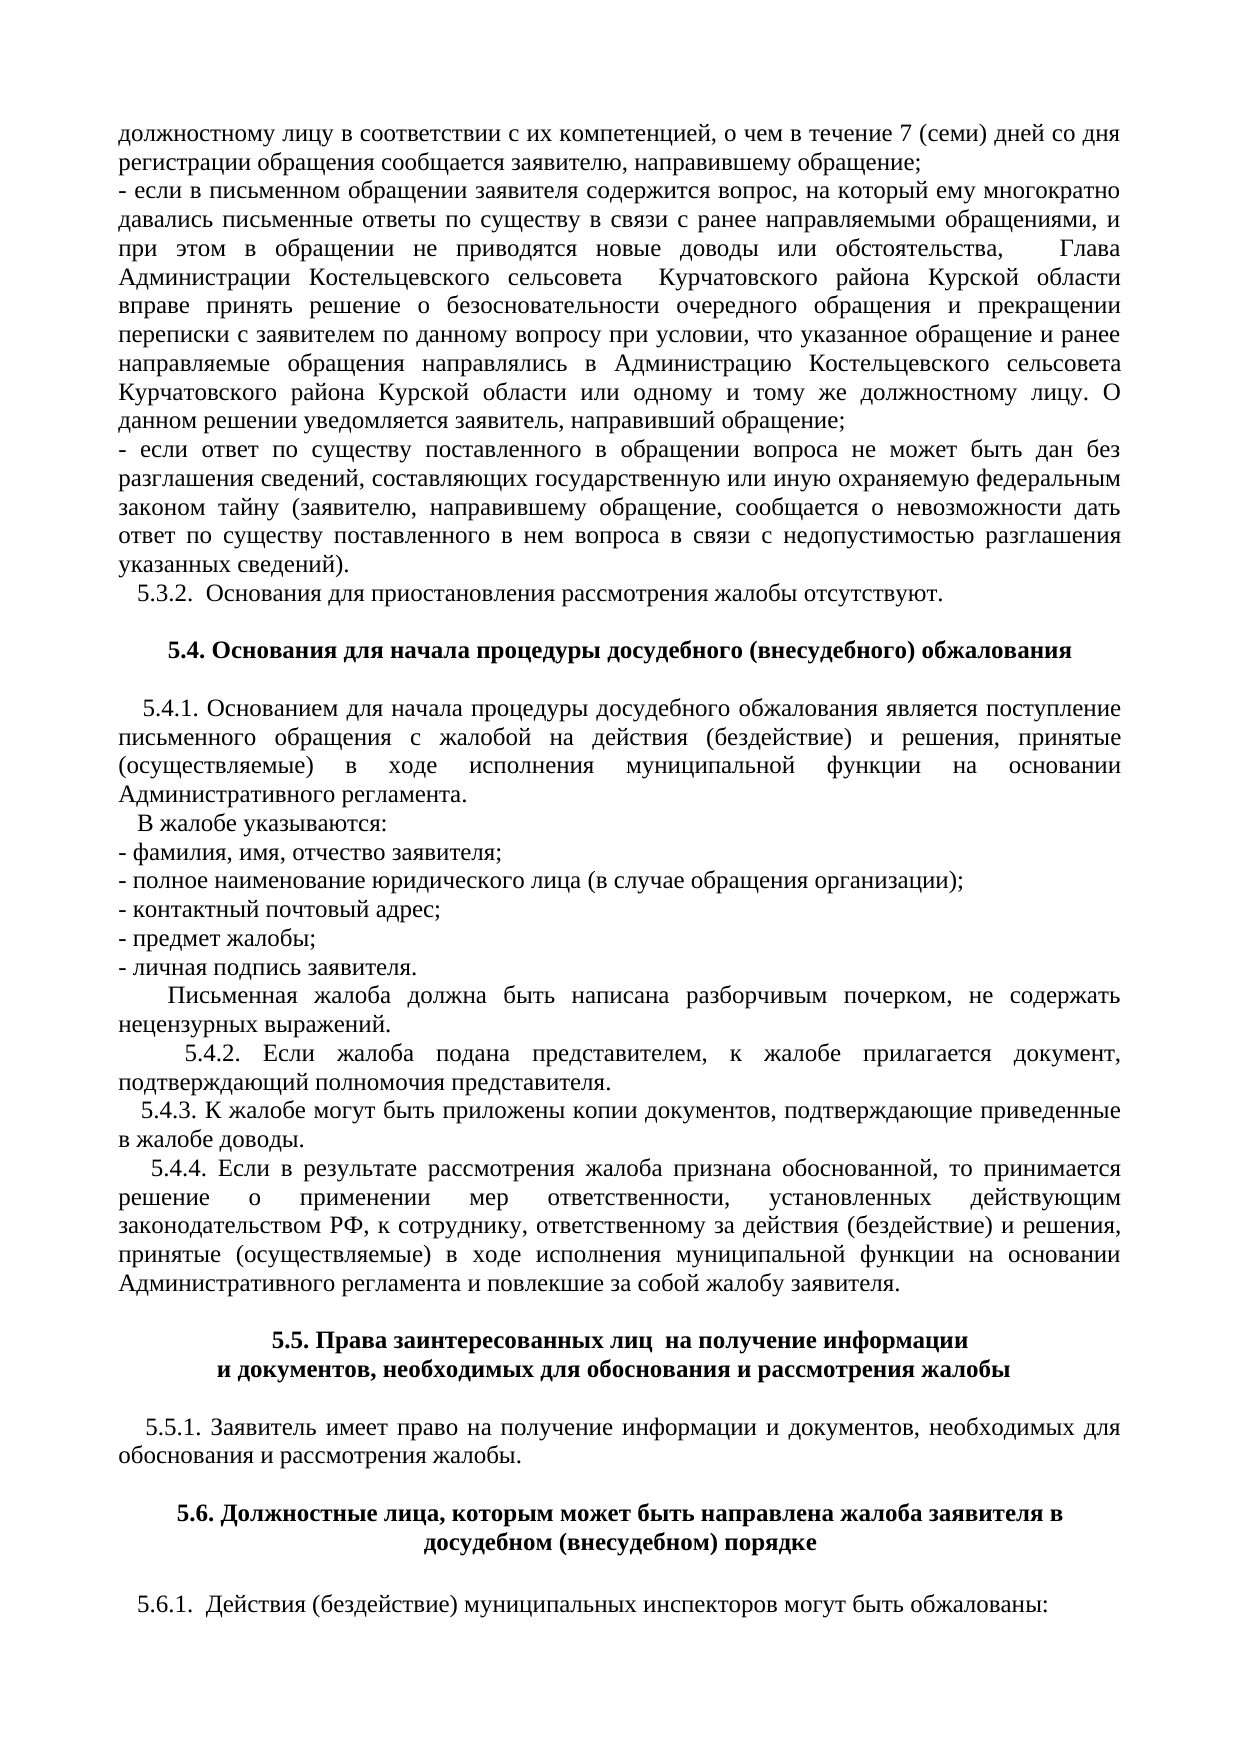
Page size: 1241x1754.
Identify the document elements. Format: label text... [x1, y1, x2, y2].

text - если в письменном обращении заявителя содержится вопрос, на который ему многократно давались письменные ответы по существу в связи с ранее направляемыми обращениями, и при этом в обращении не приводятся новые доводы или обстоятельства, Глава Администрации Костельцевского сельсовета Курчатовского района Курской области вправе принять решение о безосновательности очередного обращения и прекращении переписки с заявителем по данному вопросу при условии, что указанное обращение и ранее направляемые обращения направлялись в Администрацию Костельцевского сельсовета Курчатовского района Курской области или одному и тому же должностному лицу. О данном решении уведомляется заявитель, направивший обращение; [118, 176, 1122, 434]
text - фамилия, имя, отчество заявителя; [118, 837, 1122, 866]
text 5.5.1. Заявитель имеет право на получение информации и документов, необходимых для обоснования и рассмотрения жалобы. [118, 1412, 1122, 1469]
text 5.5. Права заинтересованных лиц на получение информации [118, 1326, 1122, 1354]
text 5.6. Должностные лица, которым может быть направлена жалоба заявителя в досудебном (внесудебном) порядке [118, 1498, 1122, 1556]
text 5.3.2. Основания для приостановления рассмотрения жалобы отсутствуют. [118, 578, 1122, 607]
text - если ответ по существу поставленного в обращении вопроса не может быть дан без разглашения сведений, составляющих государственную или иную охраняемую федеральным законом тайну (заявителю, направившему обращение, сообщается о невозможности дать ответ по существу поставленного в нем вопроса в связи с недопустимостью разглашения указанных сведений). [118, 434, 1122, 578]
text 5.4.2. Если жалоба подана представителем, к жалобе прилагается документ, подтверждающий полномочия представителя. [118, 1038, 1122, 1096]
text 5.4.1. Основанием для начала процедуры досудебного обжалования является поступление письменного обращения с жалобой на действия (бездействие) и решения, принятые (осуществляемые) в ходе исполнения муниципальной функции на основании Административного регламента. [118, 693, 1122, 808]
text 5.4.4. Если в результате рассмотрения жалоба признана обоснованной, то принимается решение о применении мер ответственности, установленных действующим законодательством РФ, к сотруднику, ответственному за действия (бездействие) и решения, принятые (осуществляемые) в ходе исполнения муниципальной функции на основании Административного регламента и повлекшие за собой жалобу заявителя. [118, 1153, 1122, 1297]
text и документов, необходимых для обоснования и рассмотрения жалобы [118, 1354, 1122, 1383]
text - предмет жалобы; [118, 923, 1122, 952]
text 5.4.3. К жалобе могут быть приложены копии документов, подтверждающие приведенные в жалобе доводы. [118, 1096, 1122, 1153]
text должностному лицу в соответствии с их компетенцией, о чем в течение 7 (семи) дней со дня регистрации обращения сообщается заявителю, направившему обращение; [118, 118, 1122, 176]
text В жалобе указываются: [118, 808, 1122, 837]
text 5.4. Основания для начала процедуры досудебного (внесудебного) обжалования [118, 636, 1122, 664]
text - контактный почтовый адрес; [118, 894, 1122, 923]
text - полное наименование юридического лица (в случае обращения организации); [118, 866, 1122, 894]
text Письменная жалоба должна быть написана разборчивым почерком, не содержать нецензурных выражений. [118, 981, 1122, 1038]
text 5.6.1. Действия (бездействие) муниципальных инспекторов могут быть обжалованы: [118, 1589, 1122, 1618]
text - личная подпись заявителя. [118, 952, 1122, 981]
